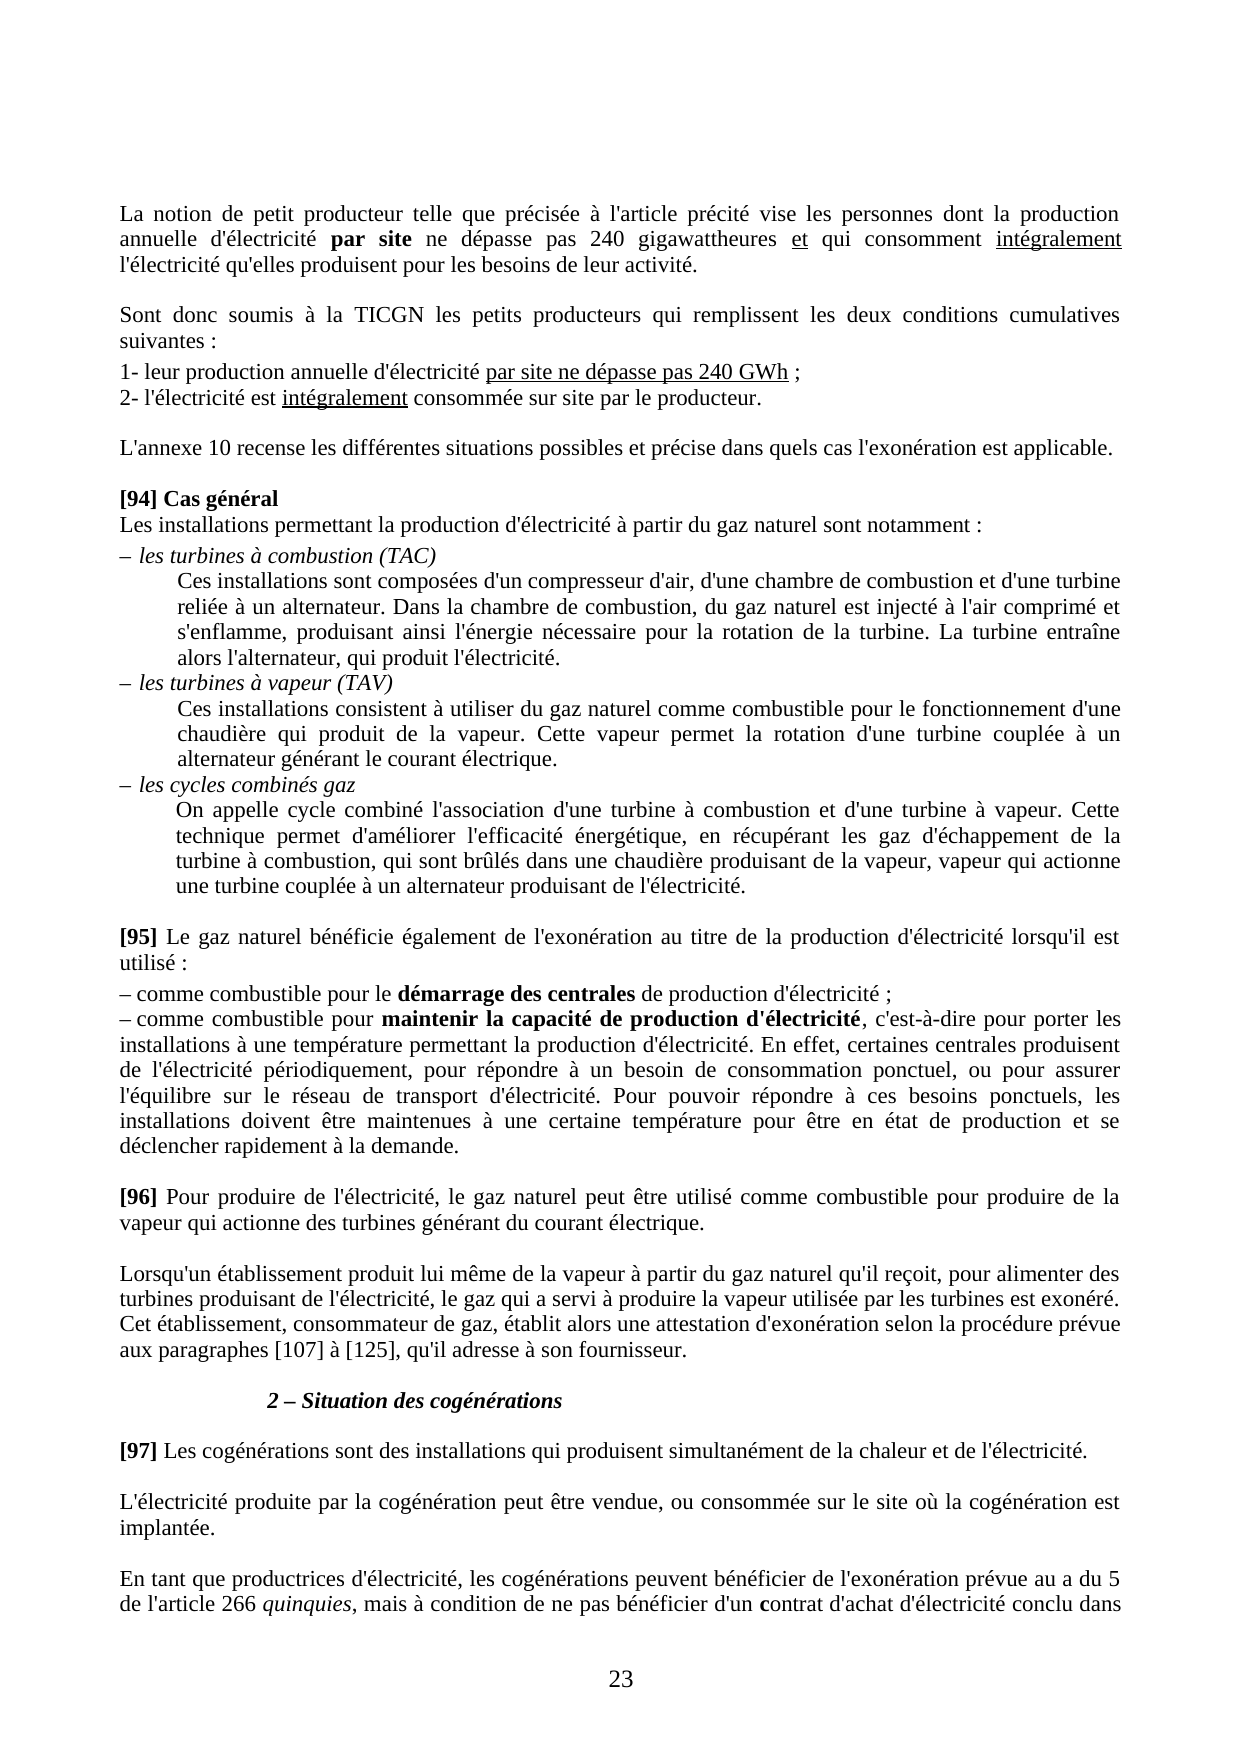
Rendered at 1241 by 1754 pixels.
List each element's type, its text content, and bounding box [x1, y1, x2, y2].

text L'annexe 10 recense les différentes situations possibles et précise dans quels cas l'exonération est applicable. [119, 435, 1122, 461]
text En tant que productrices d'électricité, les cogénérations peuvent bénéficier de l'exonération prévue au a du 5 de l'article 266 quinquies, mais à condition de ne pas bénéficier d'un contrat d'achat d'électricité conclu dans [119, 1566, 1122, 1616]
text 2- l'électricité est intégralement consommée sur site par le producteur. [119, 384, 1122, 410]
text [95] Le gaz naturel bénéficie également de l'exonération au titre de la production d'électricité lorsqu'il est utilisé : [119, 924, 1122, 975]
text La notion de petit producteur telle que précisée à l'article précité vise les personnes dont la production annuelle d'électricité par site ne dépasse pas 240 gigawattheures et qui consomment intégralement l'électricité qu'elles produisent pour les besoins de leur activité. [119, 201, 1122, 277]
text – comme combustible pour maintenir la capacité de production d'électricité, c'est-à-dire pour porter les installations à une température permettant la production d'électricité. En effet, certaines centrales produisent de l'électricité périodiquement, pour répondre à un besoin de consommation ponctuel, ou pour assurer l'équilibre sur le réseau de transport d'électricité. Pour pouvoir répondre à ces besoins ponctuels, les installations doivent être maintenues à une certaine température pour être en état de production et se déclencher rapidement à la demande. [119, 1006, 1122, 1159]
text Les installations permettant la production d'électricité à partir du gaz naturel sont notamment : [119, 512, 1122, 537]
text – les turbines à vapeur (TAV) [119, 670, 1122, 696]
text 2 – Situation des cogénérations [119, 1388, 1122, 1413]
text – les cycles combinés gaz [119, 772, 1122, 797]
list – comme combustible pour le démarrage des centrales de production d'électricité ; [119, 981, 1122, 1006]
text Sont donc soumis à la TICGN les petits producteurs qui remplissent les deux conditions cumulatives suivantes : [119, 302, 1122, 353]
text Ces installations sont composées d'un compresseur d'air, d'une chambre de combustion et d'une turbine reliée à un alternateur. Dans la chambre de combustion, du gaz naturel est injecté à l'air comprimé et s'enflamme, produisant ainsi l'énergie nécessaire pour la rotation de la turbine. La turbine entraîne alors l'alternateur, qui produit l'électricité. [177, 568, 1122, 670]
text On appelle cycle combiné l'association d'une turbine à combustion et d'une turbine à vapeur. Cette technique permet d'améliorer l'efficacité énergétique, en récupérant les gaz d'échappement de la turbine à combustion, qui sont brûlés dans une chaudière produisant de la vapeur, vapeur qui actionne une turbine couplée à un alternateur produisant de l'électricité. [176, 797, 1122, 899]
text [94] Cas général [119, 486, 1122, 512]
text L'électricité produite par la cogénération peut être vendue, ou consommée sur le site où la cogénération est implantée. [119, 1489, 1122, 1540]
text [96] Pour produire de l'électricité, le gaz naturel peut être utilisé comme combustible pour produire de la vapeur qui actionne des turbines générant du courant électrique. [119, 1184, 1122, 1235]
text Lorsqu'un établissement produit lui même de la vapeur à partir du gaz naturel qu'il reçoit, pour alimenter des turbines produisant de l'électricité, le gaz qui a servi à produire la vapeur utilisée par les turbines est exonéré. Cet établissement, consommateur de gaz, établit alors une attestation d'exonération selon la procédure prévue aux paragraphes [107] à [125], qu'il adresse à son fournisseur. [119, 1261, 1122, 1362]
text – les turbines à combustion (TAC) [119, 543, 1122, 568]
text 1- leur production annuelle d'électricité par site ne dépasse pas 240 GWh ; [119, 359, 1122, 384]
text [97] Les cogénérations sont des installations qui produisent simultanément de la chaleur et de l'électricité. [119, 1438, 1122, 1464]
text Ces installations consistent à utiliser du gaz naturel comme combustible pour le fonctionnement d'une chaudière qui produit de la vapeur. Cette vapeur permet la rotation d'une turbine couplée à un alternateur générant le courant électrique. [177, 696, 1122, 772]
